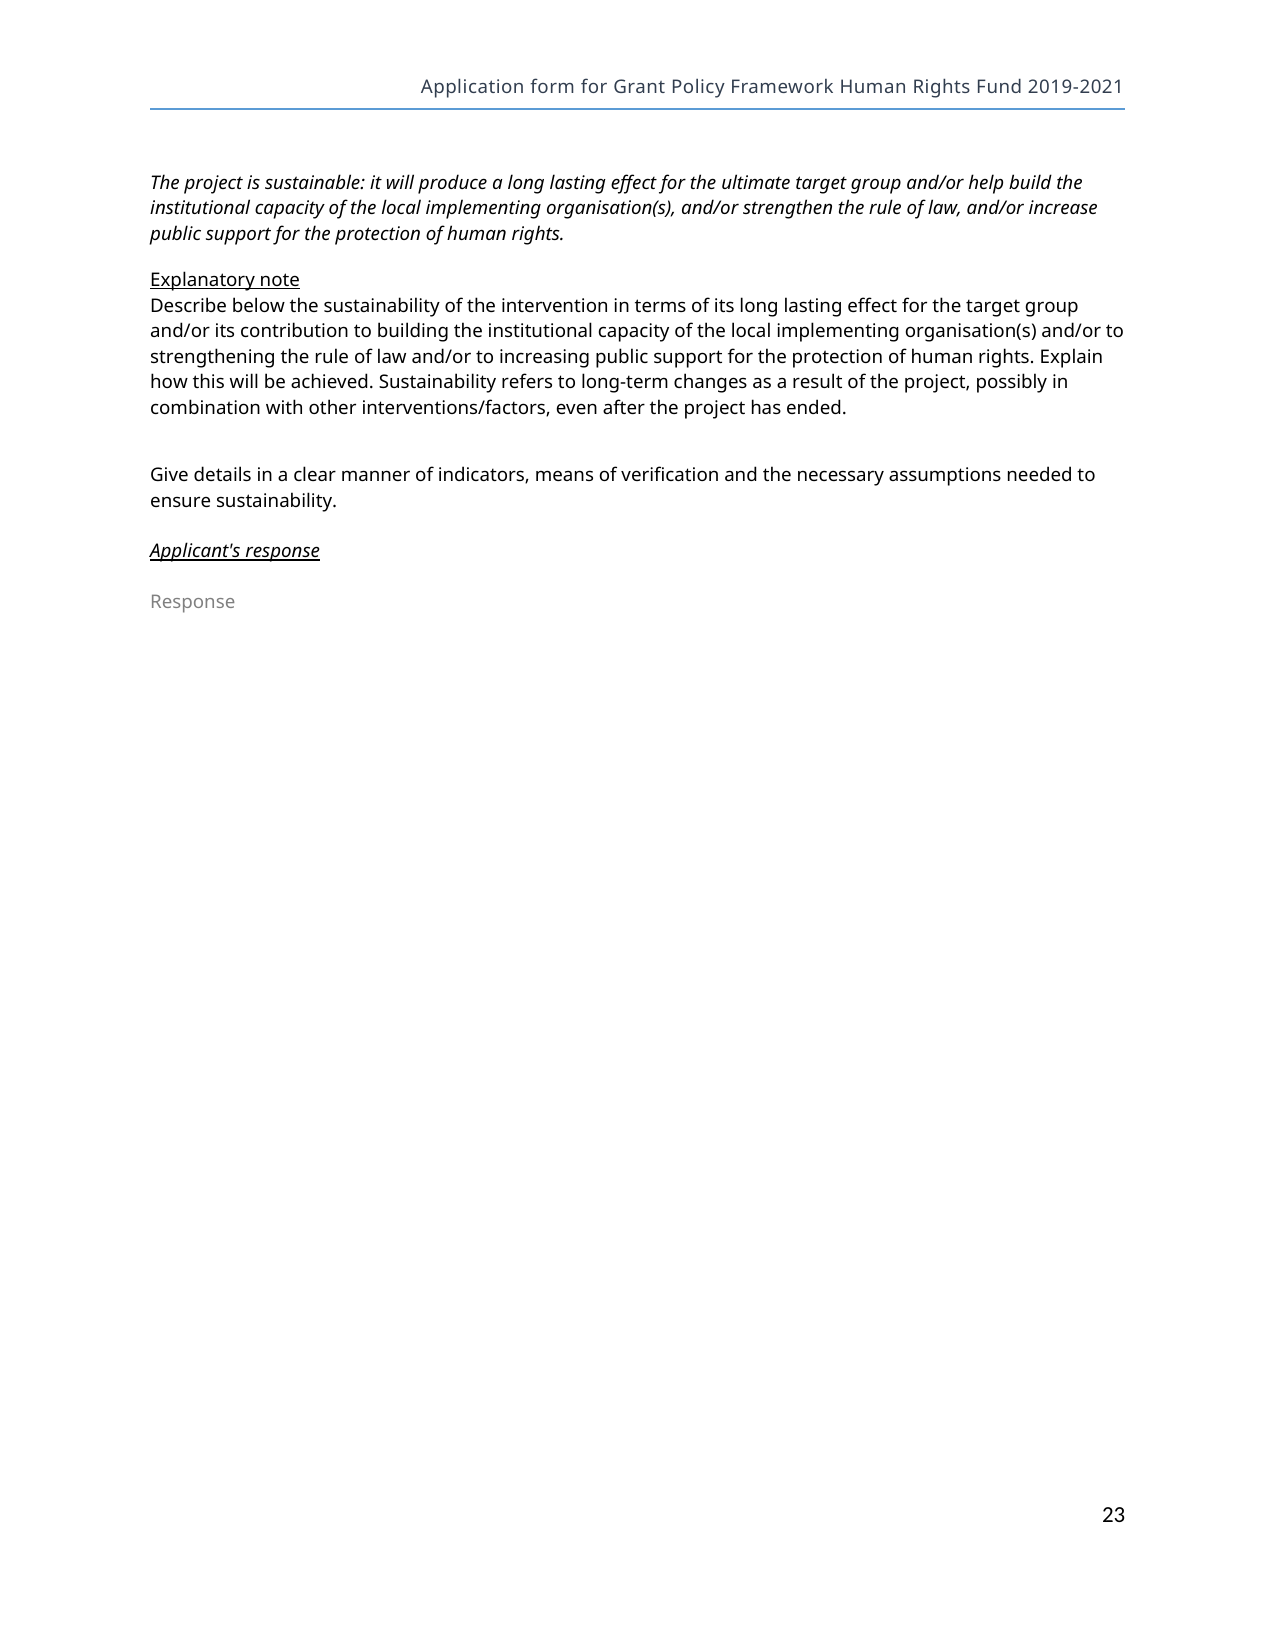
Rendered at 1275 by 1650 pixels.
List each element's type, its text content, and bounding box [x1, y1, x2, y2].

text Give details in a clear manner of indicators, means of verification and the necessary assumptions needed to ensure sustainability. [150, 462, 1125, 513]
text The project is sustainable: it will produce a long lasting effect for the ultimate target group and/or help build the institutional capacity of the local implementing organisation(s), and/or strengthen the rule of law, and/or increase public support for the protection of human rights. [150, 169, 1125, 246]
text Explanatory note Describe below the sustainability of the intervention in terms of its long lasting effect for the target group and/or its contribution to building the institutional capacity of the local implementing organisation(s) and/or to strengthening the rule of law and/or to increasing public support for the protection of human rights. Explain how this will be achieved. Sustainability refers to long-term changes as a result of the project, possibly in combination with other interventions/factors, even after the project has ended. [150, 266, 1125, 419]
text Applicant's response [150, 538, 1125, 563]
text Response [150, 588, 1125, 614]
